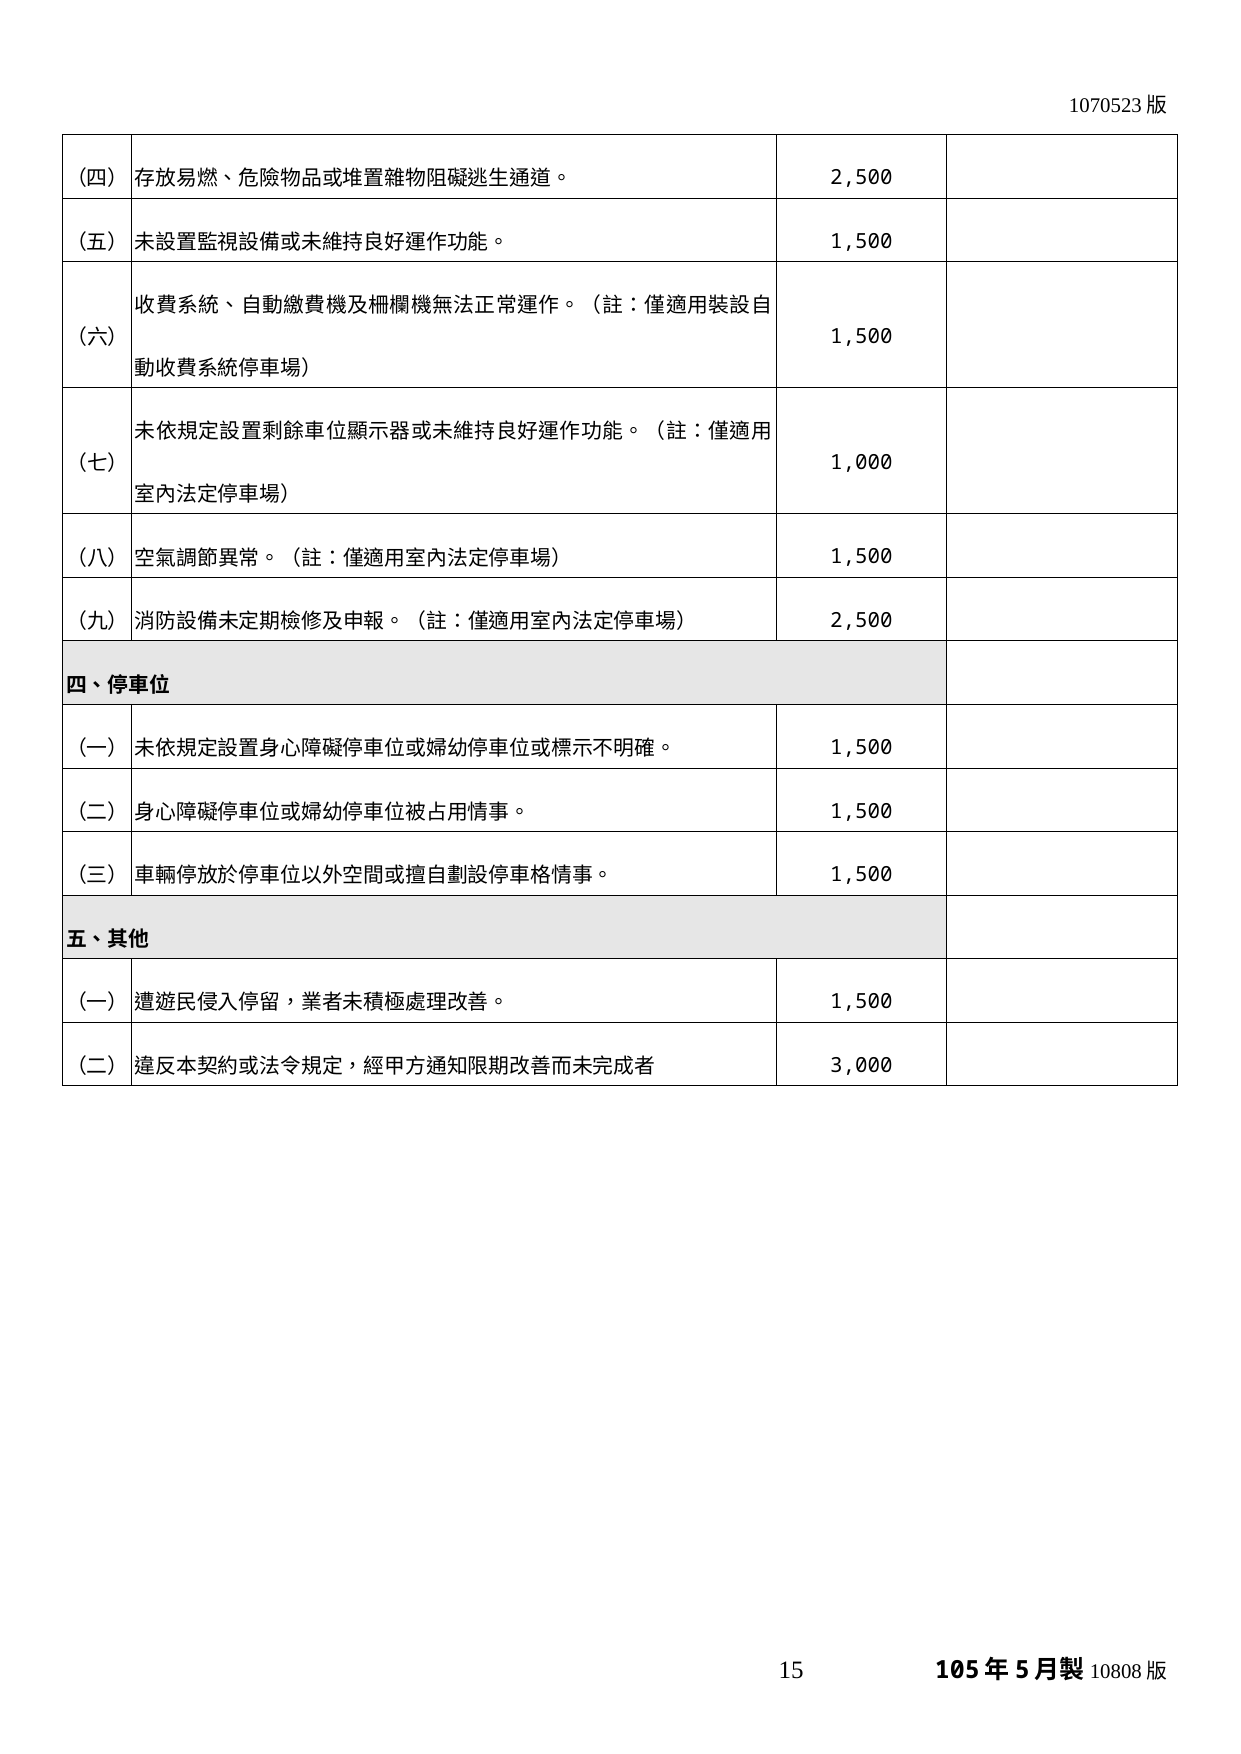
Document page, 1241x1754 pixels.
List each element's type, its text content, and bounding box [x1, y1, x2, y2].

table_cell [947, 641, 1177, 704]
table_cell [947, 769, 1177, 831]
table_cell 未設置監視設備或未維持良好運作功能。 [132, 199, 776, 261]
table_cell [947, 1023, 1177, 1085]
table_cell [947, 578, 1177, 640]
table_cell 2,500 [777, 578, 946, 640]
table_cell （九） [63, 578, 131, 640]
table_cell （一） [63, 959, 131, 1022]
table_cell （四） [63, 135, 131, 198]
table_cell 1,500 [777, 262, 946, 387]
table_cell 存放易燃、危險物品或堆置雜物阻礙逃生通道。 [132, 135, 776, 198]
table_cell 消防設備未定期檢修及申報。（註：僅適用室內法定停車場） [132, 578, 776, 640]
table_cell 未依規定設置身心障礙停車位或婦幼停車位或標示不明確。 [132, 705, 776, 767]
table_cell [947, 959, 1177, 1022]
table_cell 1,000 [777, 388, 946, 513]
table_cell 五、其他 [63, 896, 946, 958]
table_cell [947, 135, 1177, 198]
table_cell 車輛停放於停車位以外空間或擅自劃設停車格情事。 [132, 832, 776, 894]
table_cell 身心障礙停車位或婦幼停車位被占用情事。 [132, 769, 776, 831]
table_cell （二） [63, 1023, 131, 1085]
table_cell 1,500 [777, 199, 946, 261]
table_cell 1,500 [777, 769, 946, 831]
table_cell 空氣調節異常。（註：僅適用室內法定停車場） [132, 514, 776, 577]
table_cell 收費系統、自動繳費機及柵欄機無法正常運作。（註：僅適用裝設自動收費系統停車場） [132, 262, 776, 387]
table_cell 遭遊民侵入停留，業者未積極處理改善。 [132, 959, 776, 1022]
table_cell （三） [63, 832, 131, 894]
table_cell 1,500 [777, 514, 946, 577]
table_cell 1,500 [777, 705, 946, 767]
table_cell [947, 896, 1177, 958]
table_cell （八） [63, 514, 131, 577]
table_cell [947, 262, 1177, 387]
table_cell 違反本契約或法令規定，經甲方通知限期改善而未完成者 [132, 1023, 776, 1085]
table_cell 3,000 [777, 1023, 946, 1085]
table_cell （七） [63, 388, 131, 513]
table_cell 2,500 [777, 135, 946, 198]
table_cell （二） [63, 769, 131, 831]
table_cell [947, 832, 1177, 894]
table_cell 未依規定設置剩餘車位顯示器或未維持良好運作功能。（註：僅適用室內法定停車場） [132, 388, 776, 513]
table_cell [947, 705, 1177, 767]
table_cell （五） [63, 199, 131, 261]
table_cell 四、停車位 [63, 641, 946, 704]
table_cell [947, 388, 1177, 513]
table_cell 1,500 [777, 832, 946, 894]
table_cell （六） [63, 262, 131, 387]
table_cell 1,500 [777, 959, 946, 1022]
table_cell [947, 199, 1177, 261]
table_cell [947, 514, 1177, 577]
table_cell （一） [63, 705, 131, 767]
